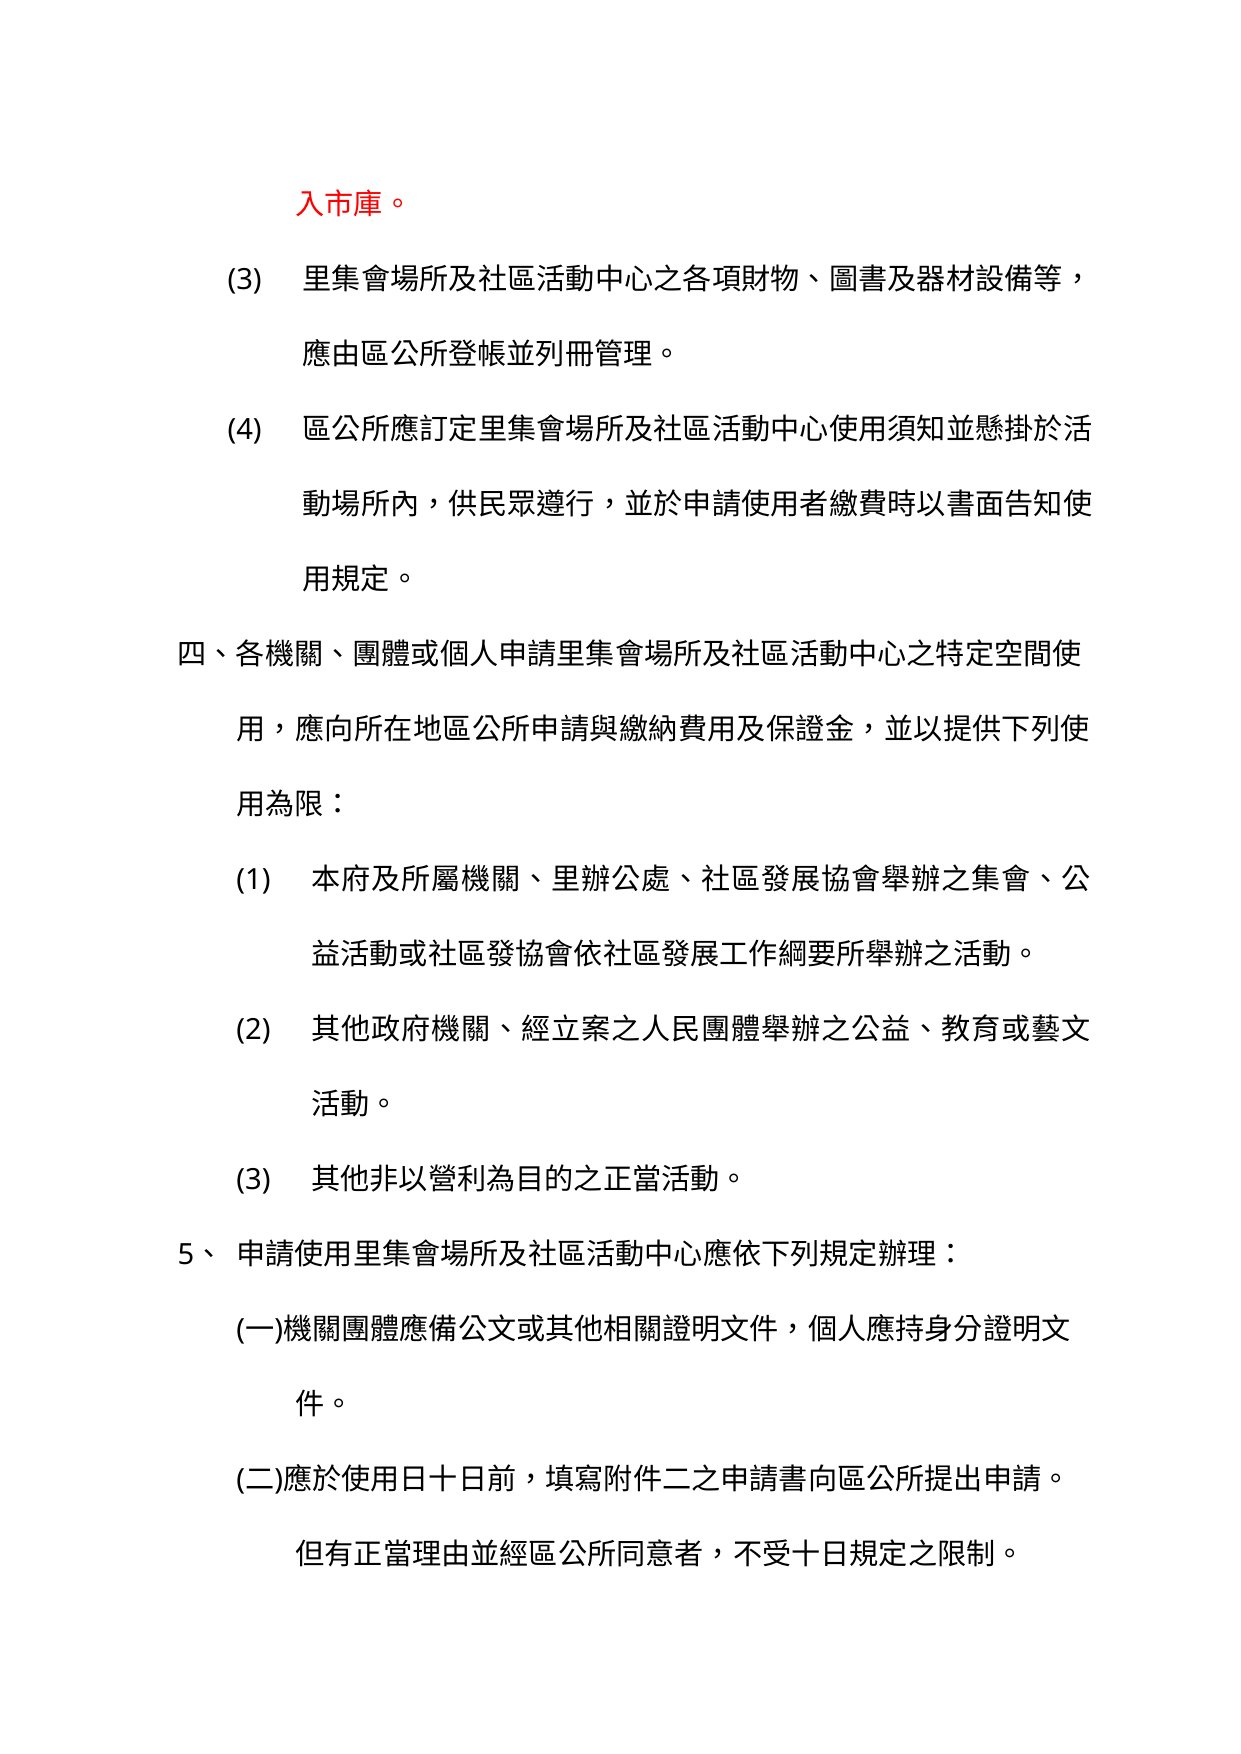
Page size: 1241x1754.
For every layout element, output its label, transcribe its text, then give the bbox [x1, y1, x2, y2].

list 其他非以營利為目的之正當活動。 [236, 1139, 1092, 1214]
text 四、各機關、團體或個人申請里集會場所及社區活動中心之特定空間使 [177, 614, 1092, 689]
list 里集會場所及社區活動中心之各項財物、圖書及器材設備等，應由區公所登帳並列冊管理。 [227, 239, 1092, 389]
text 用，應向所在地區公所申請與繳納費用及保證金，並以提供下列使用為限： [236, 689, 1092, 839]
list 申請使用里集會場所及社區活動中心應依下列規定辦理： [177, 1214, 1092, 1289]
list 其他政府機關、經立案之人民團體舉辦之公益、教育或藝文活動。 [236, 989, 1092, 1139]
text 件。 [177, 1364, 1092, 1439]
text 但有正當理由並經區公所同意者，不受十日規定之限制。 [177, 1514, 1092, 1589]
list 本府及所屬機關、里辦公處、社區發展協會舉辦之集會、公益活動或社區發協會依社區發展工作綱要所舉辦之活動。 [236, 839, 1092, 989]
list 入市庫。 [227, 164, 1092, 239]
text (一)機關團體應備公文或其他相關證明文件，個人應持身分證明文 [177, 1289, 1092, 1364]
text (二)應於使用日十日前，填寫附件二之申請書向區公所提出申請。 [177, 1439, 1092, 1514]
list 區公所應訂定里集會場所及社區活動中心使用須知並懸掛於活動場所內，供民眾遵行，並於申請使用者繳費時以書面告知使用規定。 [227, 389, 1092, 614]
